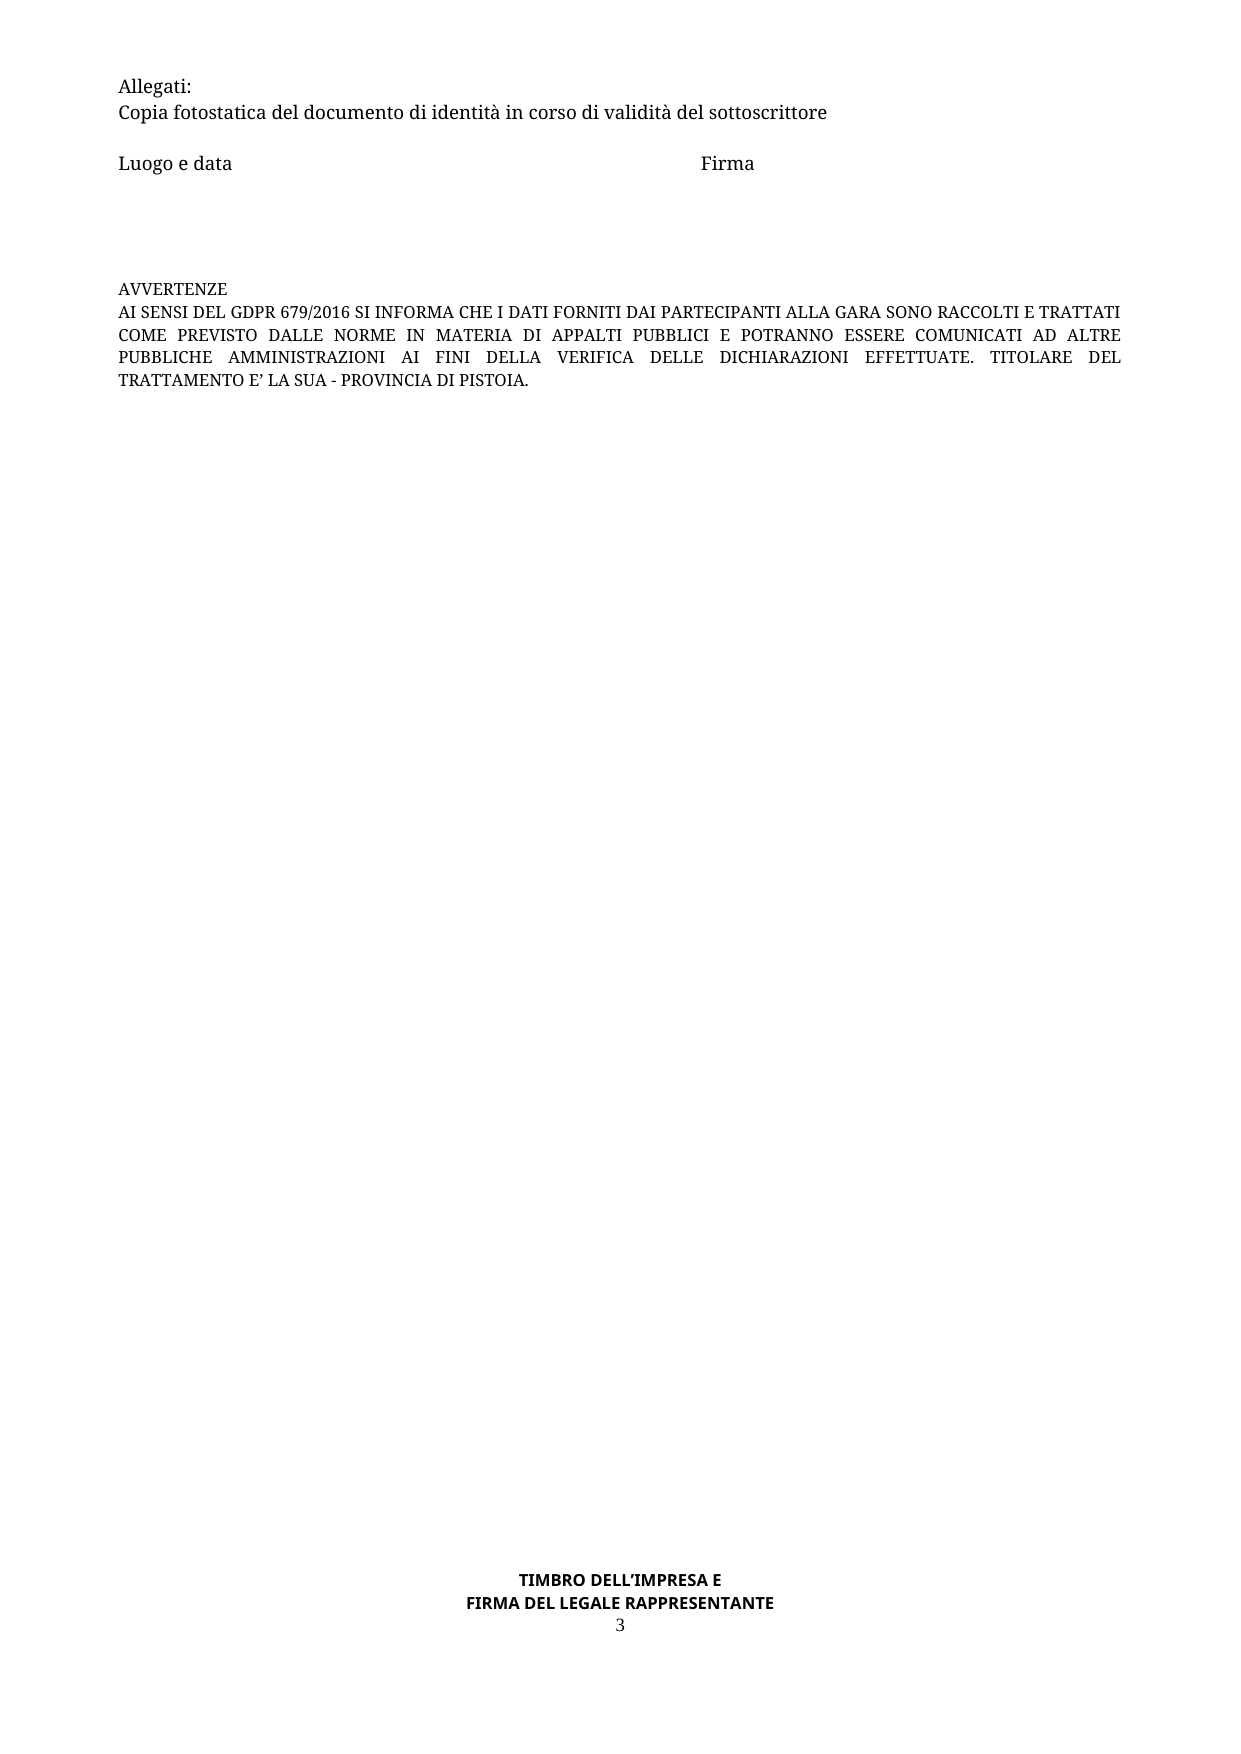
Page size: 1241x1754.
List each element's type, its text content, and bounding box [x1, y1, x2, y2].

text AVVERTENZE [118, 278, 1122, 301]
text Allegati: [118, 74, 1122, 99]
text Luogo e data Firma [118, 150, 1122, 176]
text Copia fotostatica del documento di identità in corso di validità del sottoscrittore [118, 99, 1122, 125]
text AI SENSI DEL GDPR 679/2016 SI INFORMA CHE I DATI FORNITI DAI PARTECIPANTI ALLA GARA SONO RACCOLTI E TRATTATI COME PREVISTO DALLE NORME IN MATERIA DI APPALTI PUBBLICI E POTRANNO ESSERE COMUNICATI AD ALTRE PUBBLICHE AMMINISTRAZIONI AI FINI DELLA VERIFICA DELLE DICHIARAZIONI EFFETTUATE. TITOLARE DEL TRATTAMENTO E’ LA SUA - PROVINCIA DI PISTOIA. [118, 301, 1122, 392]
